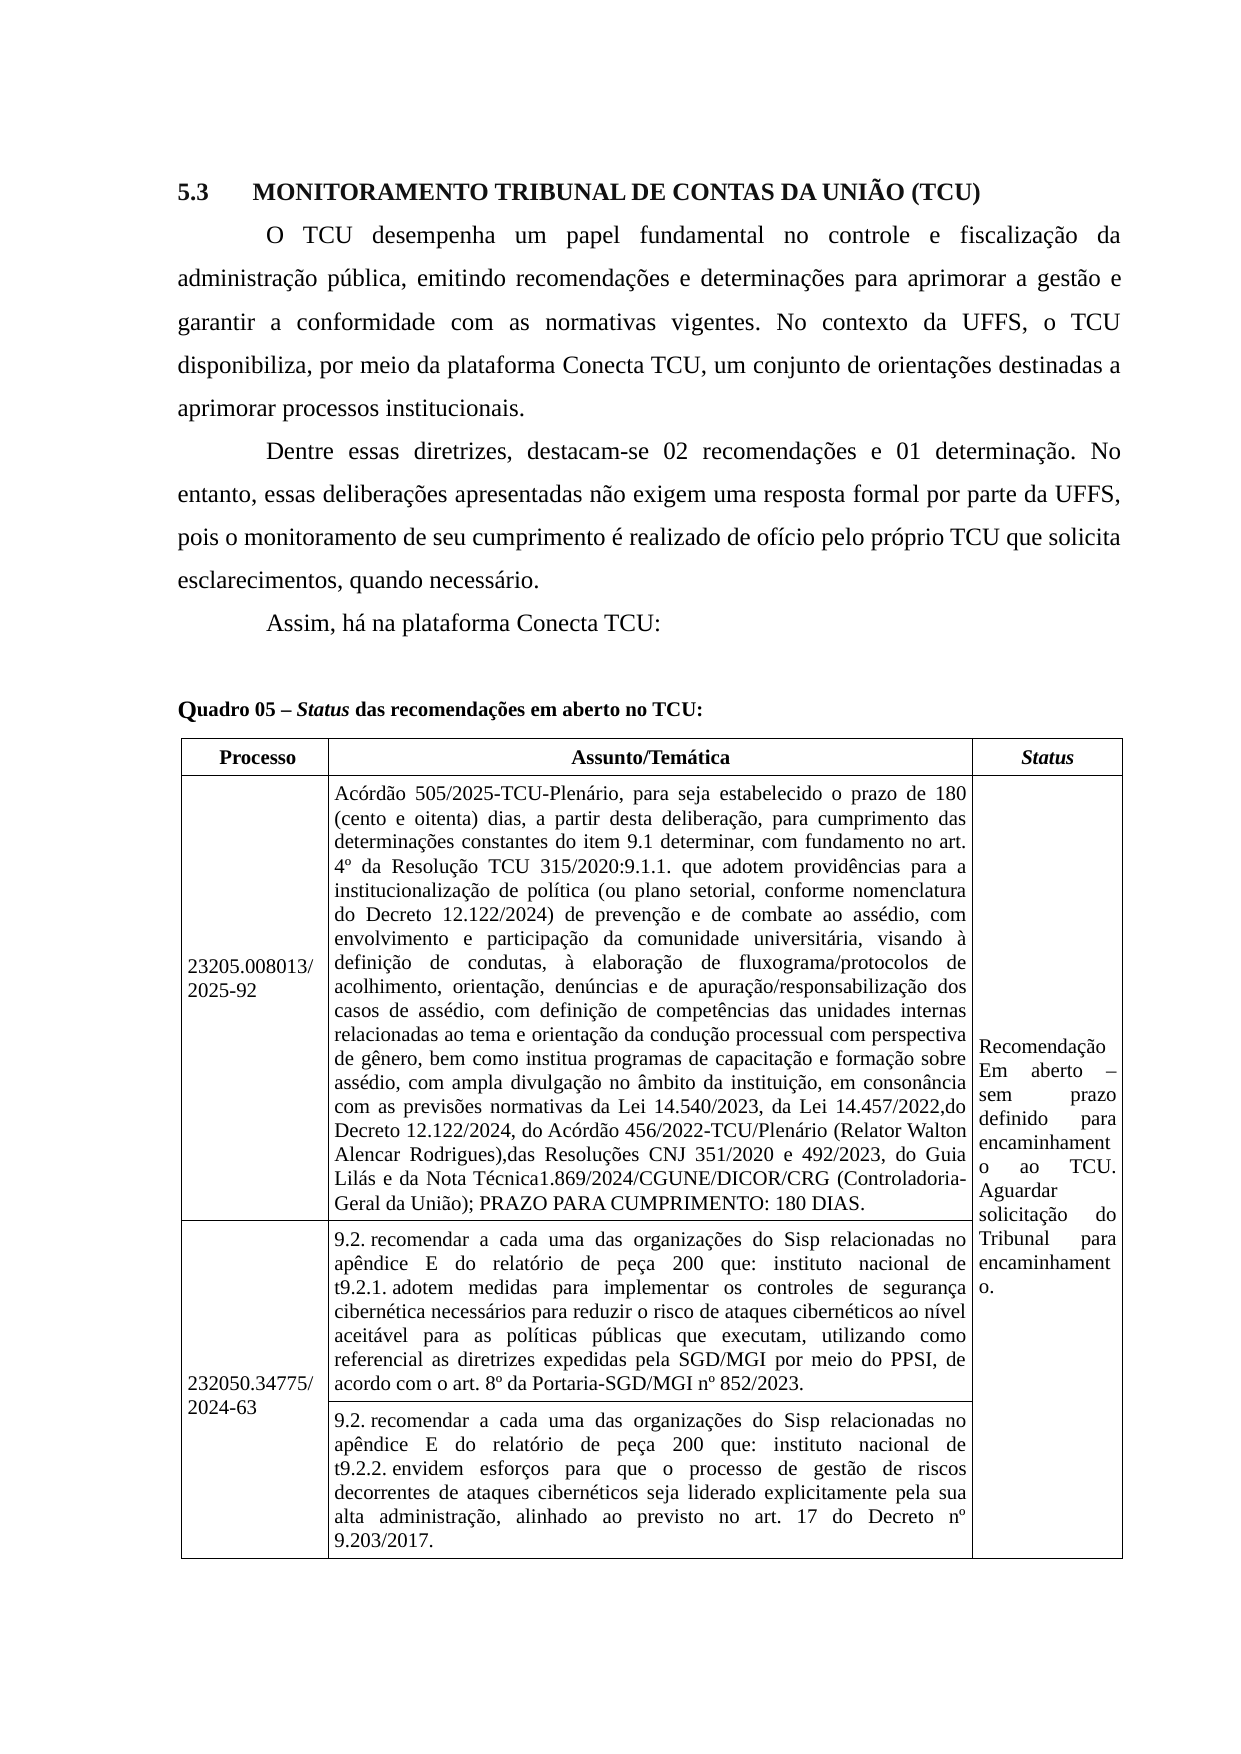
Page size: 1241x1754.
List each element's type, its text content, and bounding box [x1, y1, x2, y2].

text Dentre essas diretrizes, destacam-se 02 recomendações e 01 determinação. No entanto, essas deliberações apresentadas não exigem uma resposta formal por parte da UFFS, pois o monitoramento de seu cumprimento é realizado de ofício pelo próprio TCU que solicita esclarecimentos, quando necessário. [177, 436, 1122, 594]
text Quadro 05 – Status das recomendações em aberto no TCU: [177, 695, 1122, 723]
table_cell Acórdão 505/2025-TCU-Plenário, para seja estabelecido o prazo de 180 (cento e oitenta) dias, a partir desta deliberação, para cumprimento das determinações constantes do item 9.1 determinar, com fundamento no art. 4º da Resolução TCU 315/2020:9.1.1. que adotem providências para a institucionalização de política (ou plano setorial, conforme nomenclatura do Decreto 12.122/2024) de prevenção e de combate ao assédio, com envolvimento e participação da comunidade universitária, visando à definição de condutas, à elaboração de fluxograma/protocolos de acolhimento, orientação, denúncias e de apuração/responsabilização dos casos de assédio, com definição de competências das unidades internas relacionadas ao tema e orientação da condução processual com perspectiva de gênero, bem como institua programas de capacitação e formação sobre assédio, com ampla divulgação no âmbito da instituição, em consonância com as previsões normativas da Lei 14.540/2023, da Lei 14.457/2022,do Decreto 12.122/2024, do Acórdão 456/2022-TCU/Plenário (Relator Walton Alencar Rodrigues),das Resoluções CNJ 351/2020 e 492/2023, do Guia Lilás e da Nota Técnica1.869/2024/CGUNE/DICOR/CRG (Controladoria-Geral da União); PRAZO PARA CUMPRIMENTO: 180 DIAS. [329, 776, 972, 1220]
subtitle 5.3 MONITORAMENTO TRIBUNAL DE CONTAS DA UNIÃO (TCU) [177, 177, 1122, 206]
table_cell 23205.008013/2025-92 [182, 776, 328, 1220]
text Assim, há na plataforma Conecta TCU: [177, 608, 1122, 637]
table_header Assunto/Temática [329, 739, 972, 774]
table_header Status [973, 739, 1122, 774]
table_cell Recomendação Em aberto – sem prazo definido para encaminhamento ao TCU. Aguardar solicitação do Tribunal para encaminhamento. [973, 776, 1122, 1558]
table_cell 9.2. recomendar a cada uma das organizações do Sisp relacionadas no apêndice E do relatório de peça 200 que: instituto nacional de t9.2.1. adotem medidas para implementar os controles de segurança cibernética necessários para reduzir o risco de ataques cibernéticos ao nível aceitável para as políticas públicas que executam, utilizando como referencial as diretrizes expedidas pela SGD/MGI por meio do PPSI, de acordo com o art. 8º da Portaria-SGD/MGI nº 852/2023. [329, 1221, 972, 1401]
text O TCU desempenha um papel fundamental no controle e fiscalização da administração pública, emitindo recomendações e determinações para aprimorar a gestão e garantir a conformidade com as normativas vigentes. No contexto da UFFS, o TCU disponibiliza, por meio da plataforma Conecta TCU, um conjunto de orientações destinadas a aprimorar processos institucionais. [177, 220, 1122, 422]
table_cell 9.2. recomendar a cada uma das organizações do Sisp relacionadas no apêndice E do relatório de peça 200 que: instituto nacional de t9.2.2. envidem esforços para que o processo de gestão de riscos decorrentes de ataques cibernéticos seja liderado explicitamente pela sua alta administração, alinhado ao previsto no art. 17 do Decreto nº 9.203/2017. [329, 1402, 972, 1558]
table_header Processo [182, 739, 328, 774]
table_cell 232050.34775/2024-63 [182, 1221, 328, 1558]
